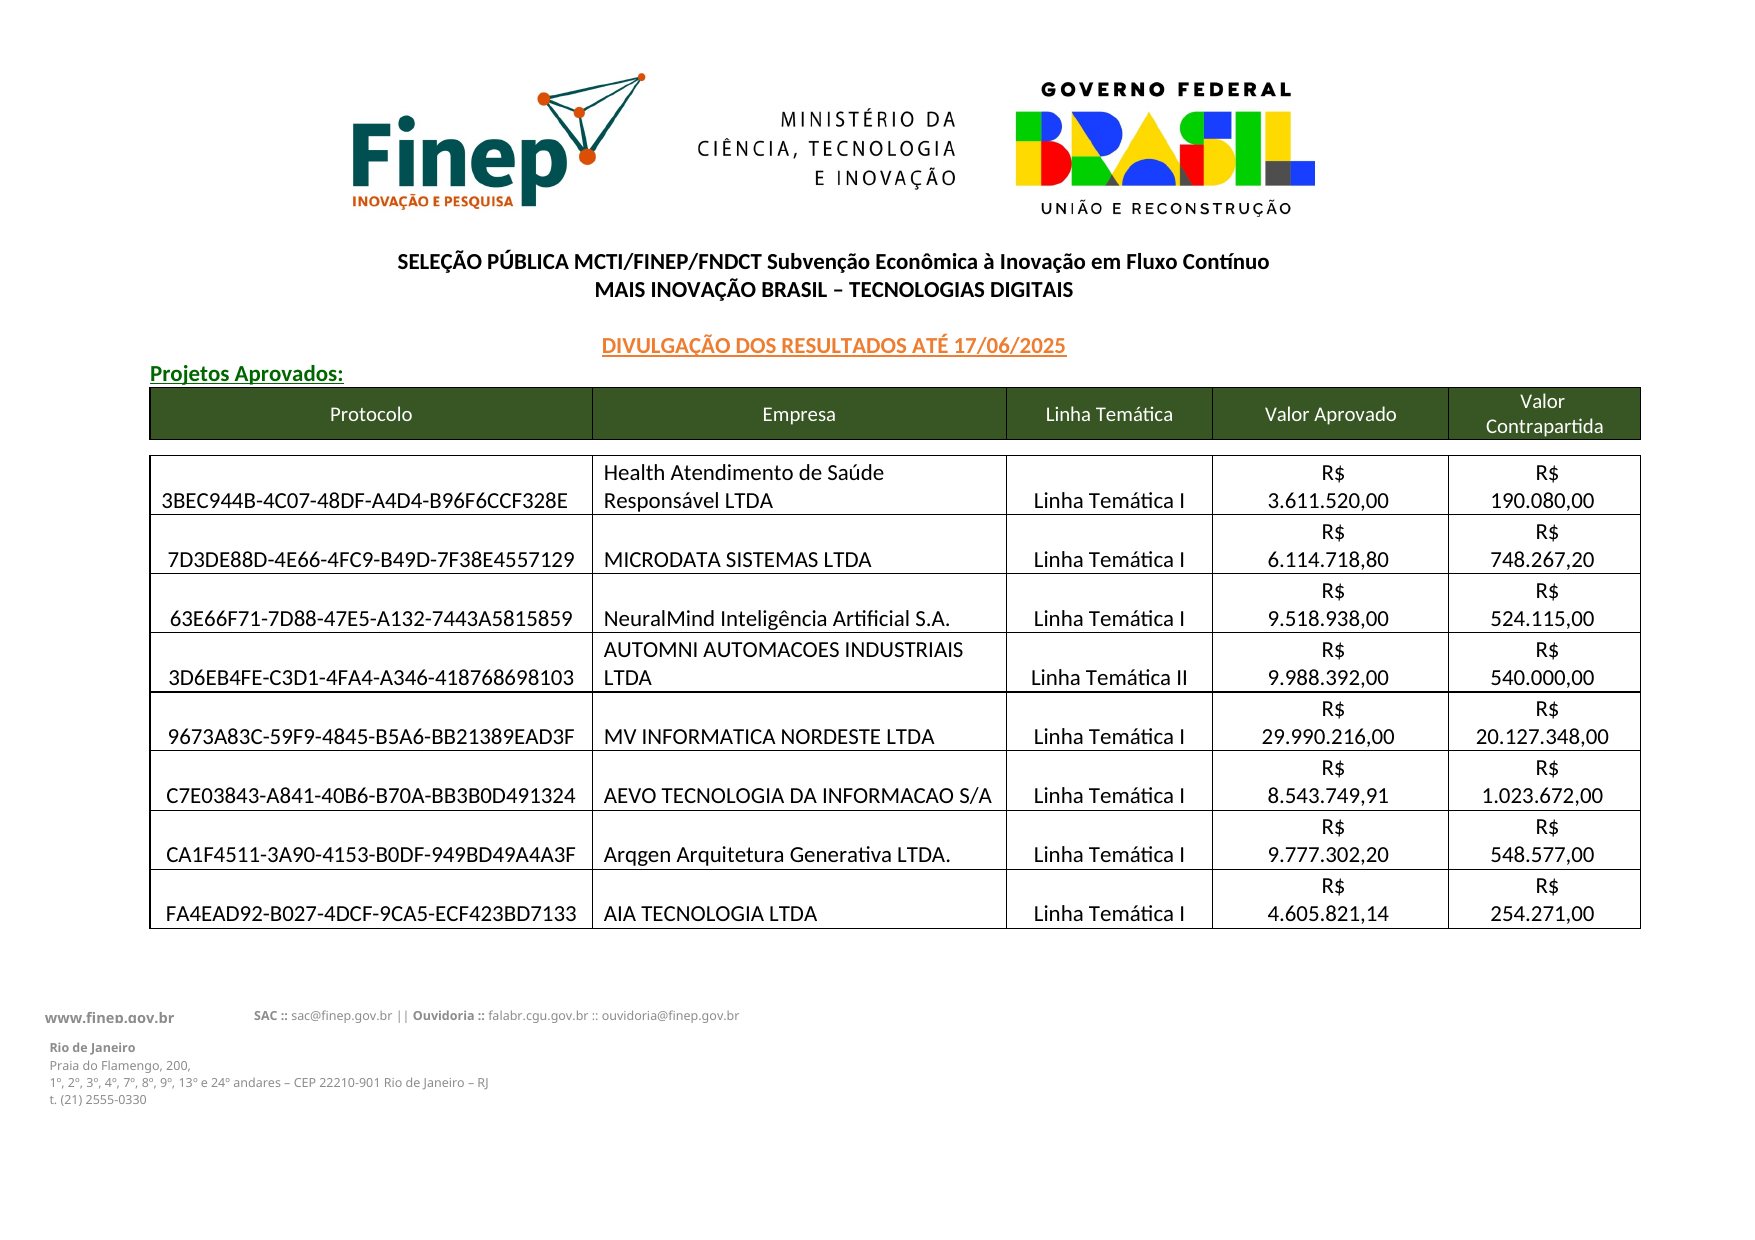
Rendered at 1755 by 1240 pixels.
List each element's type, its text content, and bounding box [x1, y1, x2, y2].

table_cell R$ 540.000,00 [1449, 633, 1640, 691]
table_cell C7E03843-A841-40B6-B70A-BB3B0D491324 [151, 751, 592, 809]
table_header Linha Temática I [1007, 456, 1212, 514]
table_header R$ 190.080,00 [1449, 456, 1640, 514]
table_cell FA4EAD92-B027-4DCF-9CA5-ECF423BD7133 [151, 870, 592, 928]
table_cell Arqgen Arquitetura Generativa LTDA. [593, 811, 1006, 868]
table_cell CA1F4511-3A90-4153-B0DF-949BD49A4A3F [151, 811, 592, 868]
table_cell 63E66F71-7D88-47E5-A132-7443A5815859 [151, 574, 592, 632]
table_cell Linha Temática I [1007, 751, 1212, 809]
table_cell R$ 29.990.216,00 [1213, 693, 1448, 750]
table_cell 7D3DE88D-4E66-4FC9-B49D-7F38E4557129 [151, 515, 592, 573]
table_cell AEVO TECNOLOGIA DA INFORMACAO S/A [593, 751, 1006, 809]
table_cell R$ 1.023.672,00 [1449, 751, 1640, 809]
table_header R$ 3.611.520,00 [1213, 456, 1448, 514]
table_cell AIA TECNOLOGIA LTDA [593, 870, 1006, 928]
table_cell Linha Temática I [1007, 870, 1212, 928]
table_cell R$ 9.518.938,00 [1213, 574, 1448, 632]
table_cell R$ 4.605.821,14 [1213, 870, 1448, 928]
table_header 3BEC944B-4C07-48DF-A4D4-B96F6CCF328E [151, 456, 592, 514]
table_cell AUTOMNI AUTOMACOES INDUSTRIAIS LTDA [593, 633, 1006, 691]
table_cell R$ 748.267,20 [1449, 515, 1640, 573]
table_cell 3D6EB4FE-C3D1-4FA4-A346-418768698103 [151, 633, 592, 691]
table_cell R$ 6.114.718,80 [1213, 515, 1448, 573]
table_cell R$ 9.777.302,20 [1213, 811, 1448, 868]
table_header Health Atendimento de Saúde Responsável LTDA [593, 456, 1006, 514]
table_cell NeuralMind Inteligência Artificial S.A. [593, 574, 1006, 632]
table_cell MV INFORMATICA NORDESTE LTDA [593, 693, 1006, 750]
table_cell R$ 524.115,00 [1449, 574, 1640, 632]
table_cell 9673A83C-59F9-4845-B5A6-BB21389EAD3F [151, 693, 592, 750]
table_cell R$ 9.988.392,00 [1213, 633, 1448, 691]
table_cell Linha Temática I [1007, 811, 1212, 868]
table_cell R$ 548.577,00 [1449, 811, 1640, 868]
table_cell Linha Temática II [1007, 633, 1212, 691]
table_cell MICRODATA SISTEMAS LTDA [593, 515, 1006, 573]
table_cell R$ 20.127.348,00 [1449, 693, 1640, 750]
table_cell R$ 8.543.749,91 [1213, 751, 1448, 809]
table_cell R$ 254.271,00 [1449, 870, 1640, 928]
table_cell Linha Temática I [1007, 574, 1212, 632]
table_cell Linha Temática I [1007, 693, 1212, 750]
table_cell Linha Temática I [1007, 515, 1212, 573]
